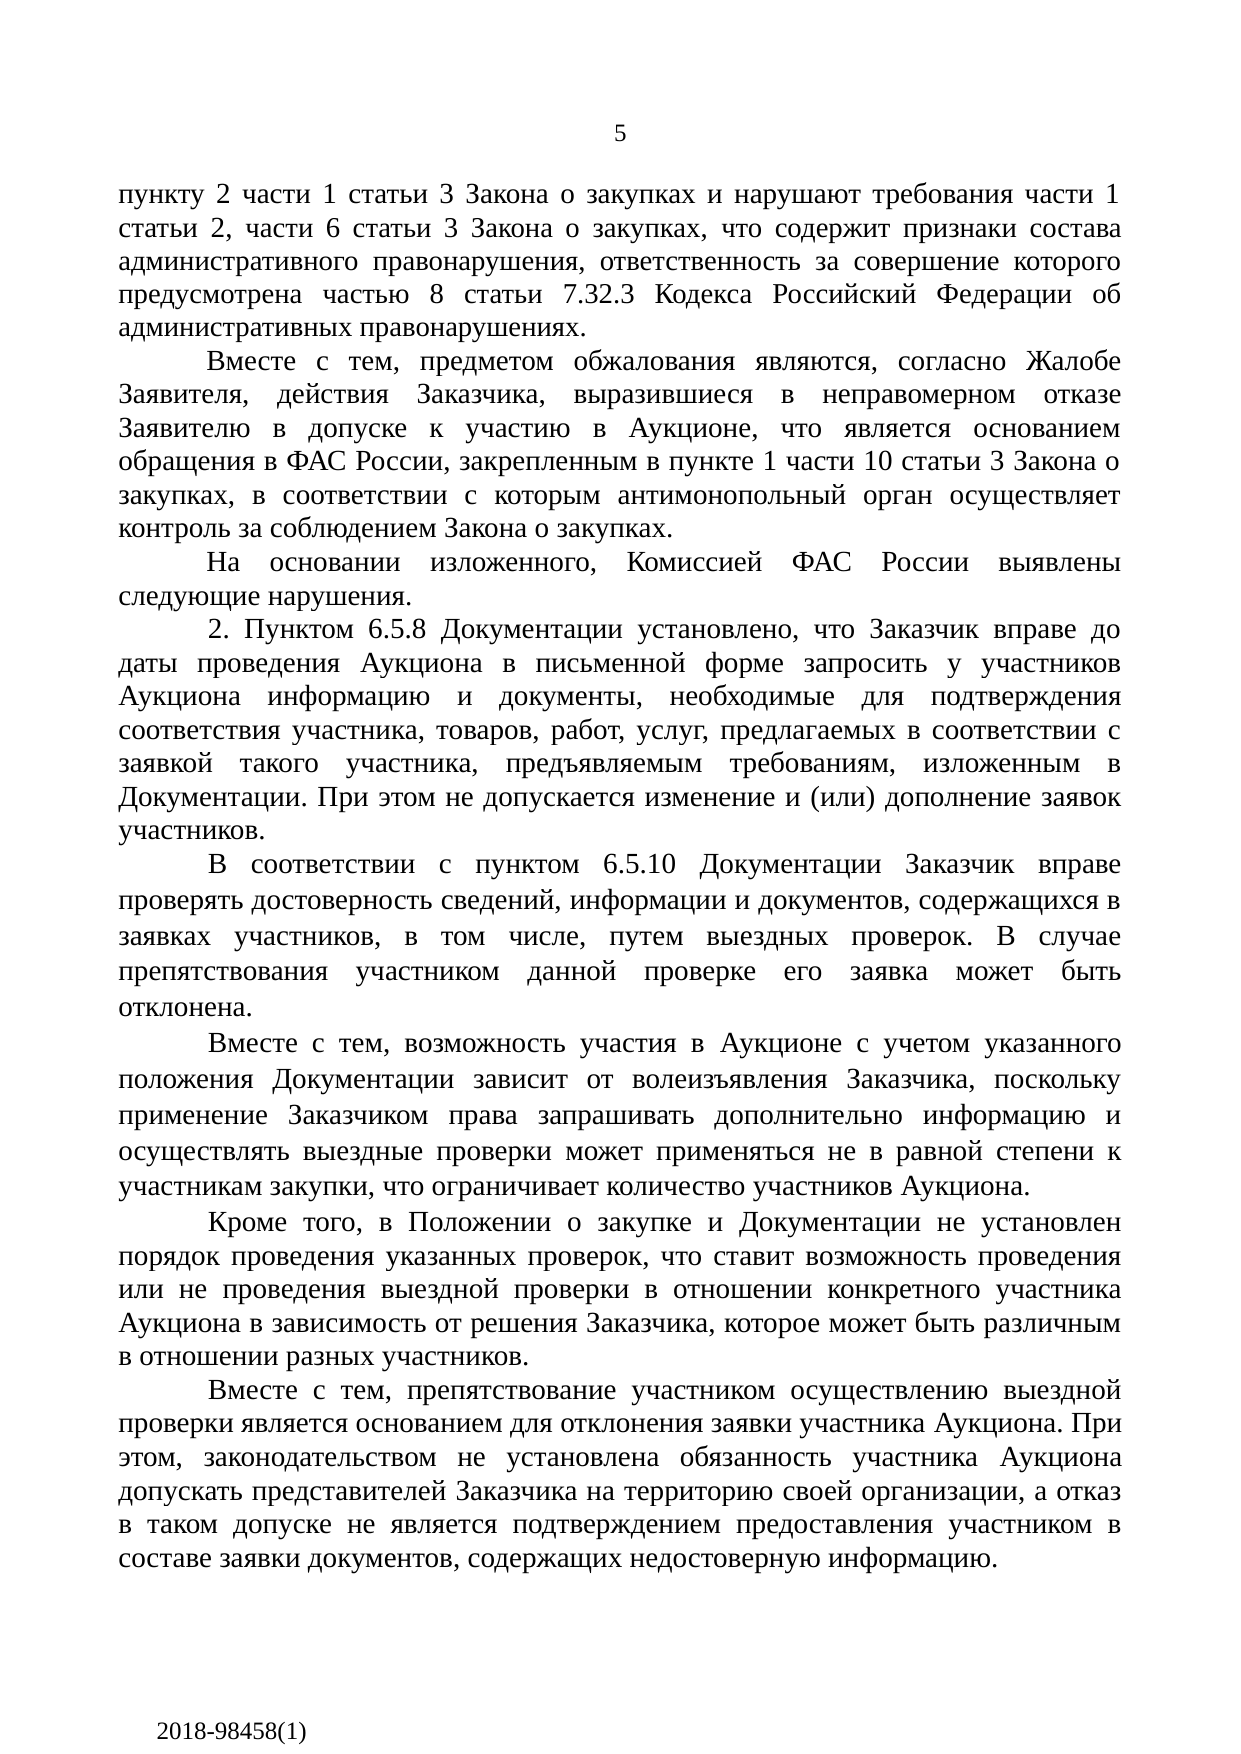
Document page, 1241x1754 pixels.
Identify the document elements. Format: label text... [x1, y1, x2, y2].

text пункту 2 части 1 статьи 3 Закона о закупках и нарушают требования части 1 статьи 2, части 6 статьи 3 Закона о закупках, что содержит признаки состава административного правонарушения, ответственность за совершение которого предусмотрена частью 8 статьи 7.32.3 Кодекса Российский Федерации об административных правонарушениях. [118, 176, 1122, 343]
text Вместе с тем, возможность участия в Аукционе с учетом указанного положения Документации зависит от волеизъявления Заказчика, поскольку применение Заказчиком права запрашивать дополнительно информацию и осуществлять выездные проверки может применяться не в равной степени к участникам закупки, что ограничивает количество участников Аукциона. [118, 1025, 1122, 1202]
text Вместе с тем, препятствование участником осуществлению выездной проверки является основанием для отклонения заявки участника Аукциона. При этом, законодательством не установлена обязанность участника Аукциона допускать представителей Заказчика на территорию своей организации, а отказ в таком допуске не является подтверждением предоставления участником в составе заявки документов, содержащих недостоверную информацию. [118, 1372, 1122, 1573]
text На основании изложенного, Комиссией ФАС России выявлены следующие нарушения. [118, 544, 1122, 611]
text Вместе с тем, предметом обжалования являются, согласно Жалобе Заявителя, действия Заказчика, выразившиеся в неправомерном отказе Заявителю в допуске к участию в Аукционе, что является основанием обращения в ФАС России, закрепленным в пункте 1 части 10 статьи 3 Закона о закупках, в соответствии с которым антимонопольный орган осуществляет контроль за соблюдением Закона о закупках. [118, 343, 1122, 544]
text 2. Пунктом 6.5.8 Документации установлено, что Заказчик вправе до даты проведения Аукциона в письменной форме запросить у участников Аукциона информацию и документы, необходимые для подтверждения соответствия участника, товаров, работ, услуг, предлагаемых в соответствии с заявкой такого участника, предъявляемым требованиям, изложенным в Документации. При этом не допускается изменение и (или) дополнение заявок участников. [118, 611, 1122, 846]
text В соответствии с пунктом 6.5.10 Документации Заказчик вправе проверять достоверность сведений, информации и документов, содержащихся в заявках участников, в том числе, путем выездных проверок. В случае препятствования участником данной проверке его заявка может быть отклонена. [118, 846, 1122, 1023]
text Кроме того, в Положении о закупке и Документации не установлен порядок проведения указанных проверок, что ставит возможность проведения или не проведения выездной проверки в отношении конкретного участника Аукциона в зависимость от решения Заказчика, которое может быть различным в отношении разных участников. [118, 1204, 1122, 1372]
